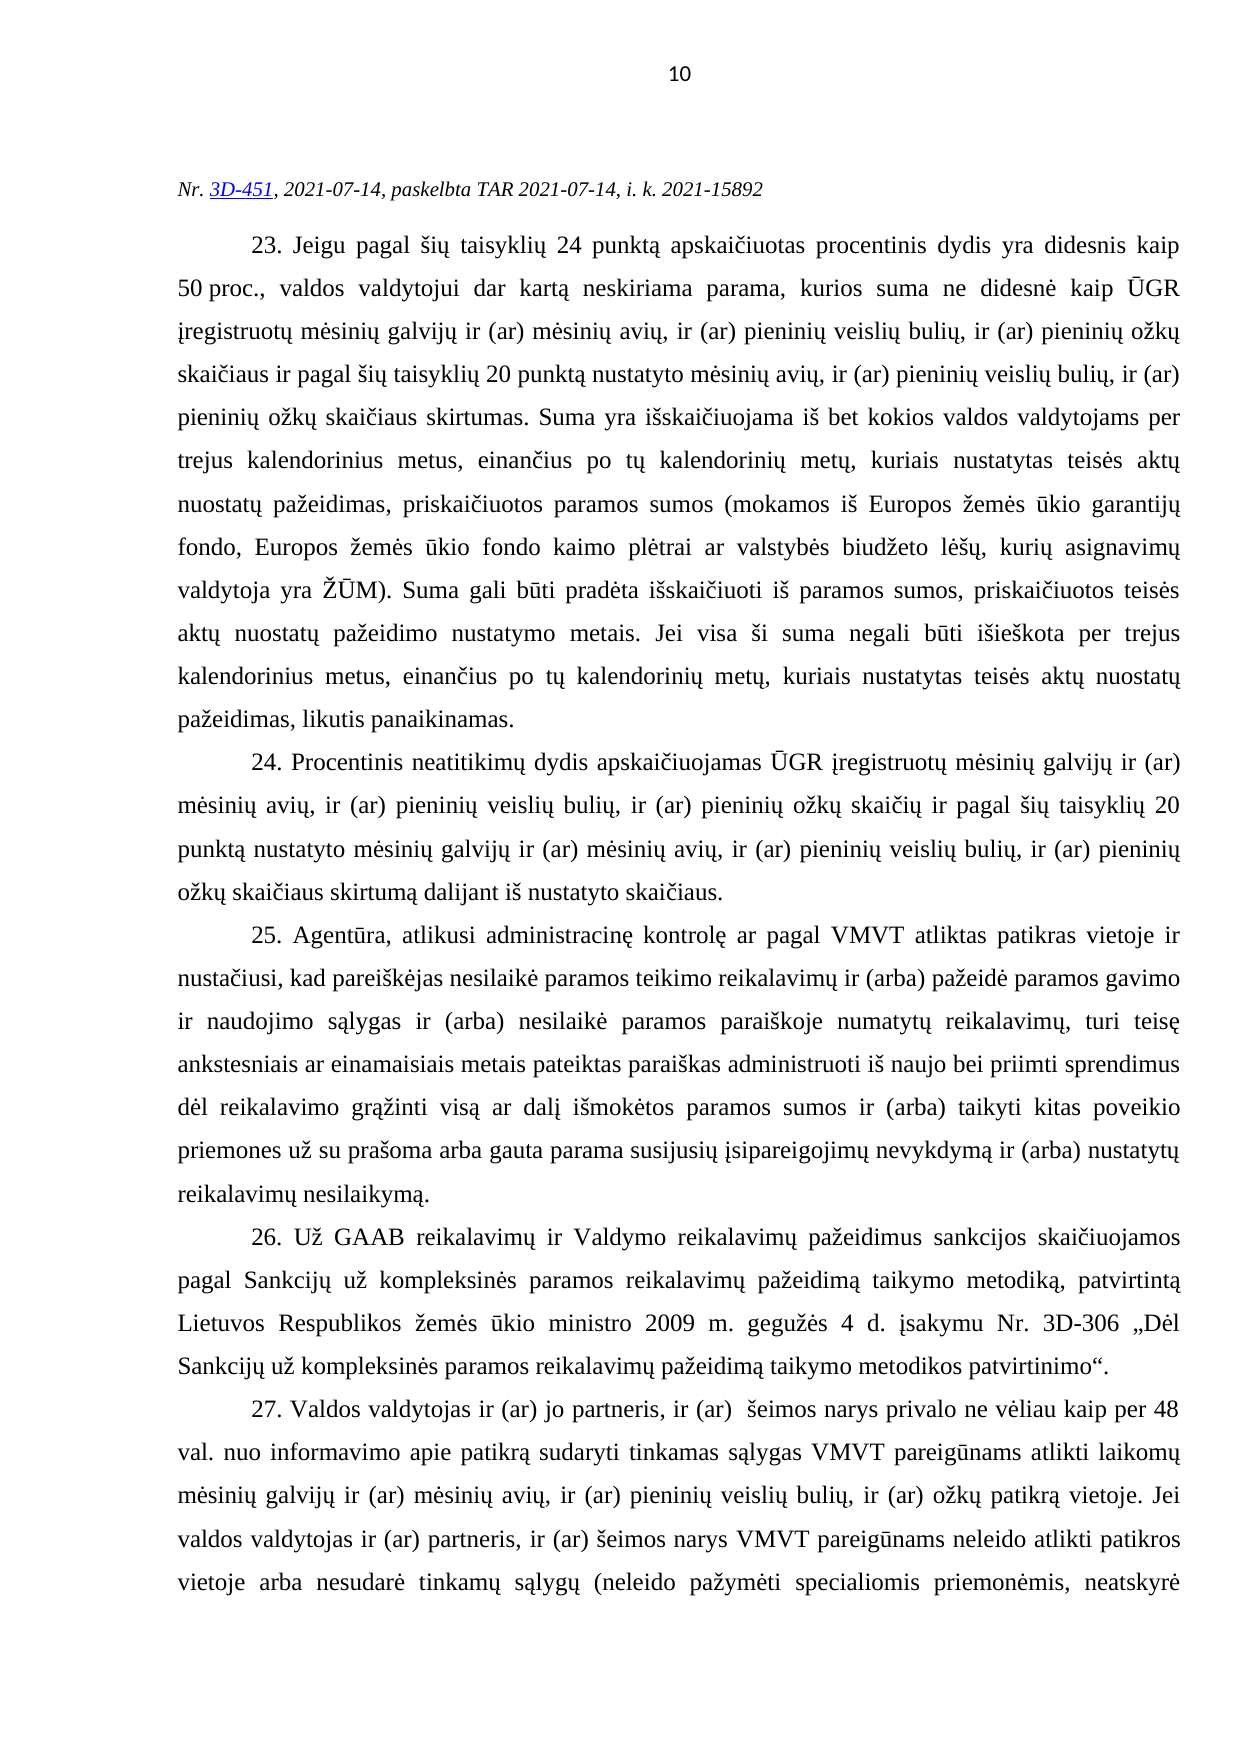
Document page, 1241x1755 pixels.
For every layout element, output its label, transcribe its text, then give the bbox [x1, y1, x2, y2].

text Nr. 3D-451, 2021-07-14, paskelbta TAR 2021-07-14, i. k. 2021-15892 [177, 177, 1181, 201]
text 24. Procentinis neatitikimų dydis apskaičiuojamas ŪGR įregistruotų mėsinių galvijų ir (ar) mėsinių avių, ir (ar) pieninių veislių bulių, ir (ar) pieninių ožkų skaičių ir pagal šių taisyklių 20 punktą nustatyto mėsinių galvijų ir (ar) mėsinių avių, ir (ar) pieninių veislių bulių, ir (ar) pieninių ožkų skaičiaus skirtumą dalijant iš nustatyto skaičiaus. [177, 747, 1181, 906]
text 23. Jeigu pagal šių taisyklių 24 punktą apskaičiuotas procentinis dydis yra didesnis kaip 50 proc., valdos valdytojui dar kartą neskiriama parama, kurios suma ne didesnė kaip ŪGR įregistruotų mėsinių galvijų ir (ar) mėsinių avių, ir (ar) pieninių veislių bulių, ir (ar) pieninių ožkų skaičiaus ir pagal šių taisyklių 20 punktą nustatyto mėsinių avių, ir (ar) pieninių veislių bulių, ir (ar) pieninių ožkų skaičiaus skirtumas. Suma yra išskaičiuojama iš bet kokios valdos valdytojams per trejus kalendorinius metus, einančius po tų kalendorinių metų, kuriais nustatytas teisės aktų nuostatų pažeidimas, priskaičiuotos paramos sumos (mokamos iš Europos žemės ūkio garantijų fondo, Europos žemės ūkio fondo kaimo plėtrai ar valstybės biudžeto lėšų, kurių asignavimų valdytoja yra ŽŪM). Suma gali būti pradėta išskaičiuoti iš paramos sumos, priskaičiuotos teisės aktų nuostatų pažeidimo nustatymo metais. Jei visa ši suma negali būti išieškota per trejus kalendorinius metus, einančius po tų kalendorinių metų, kuriais nustatytas teisės aktų nuostatų pažeidimas, likutis panaikinamas. [177, 230, 1181, 733]
text 26. Už GAAB reikalavimų ir Valdymo reikalavimų pažeidimus sankcijos skaičiuojamos pagal Sankcijų už kompleksinės paramos reikalavimų pažeidimą taikymo metodiką, patvirtintą Lietuvos Respublikos žemės ūkio ministro 2009 m. gegužės 4 d. įsakymu Nr. 3D-306 „Dėl Sankcijų už kompleksinės paramos reikalavimų pažeidimą taikymo metodikos patvirtinimo“. [177, 1222, 1181, 1380]
text 25. Agentūra, atlikusi administracinę kontrolę ar pagal VMVT atliktas patikras vietoje ir nustačiusi, kad pareiškėjas nesilaikė paramos teikimo reikalavimų ir (arba) pažeidė paramos gavimo ir naudojimo sąlygas ir (arba) nesilaikė paramos paraiškoje numatytų reikalavimų, turi teisę ankstesniais ar einamaisiais metais pateiktas paraiškas administruoti iš naujo bei priimti sprendimus dėl reikalavimo grąžinti visą ar dalį išmokėtos paramos sumos ir (arba) taikyti kitas poveikio priemones už su prašoma arba gauta parama susijusių įsipareigojimų nevykdymą ir (arba) nustatytų reikalavimų nesilaikymą. [177, 920, 1181, 1207]
text 27. Valdos valdytojas ir (ar) jo partneris, ir (ar) šeimos narys privalo ne vėliau kaip per 48 val. nuo informavimo apie patikrą sudaryti tinkamas sąlygas VMVT pareigūnams atlikti laikomų mėsinių galvijų ir (ar) mėsinių avių, ir (ar) pieninių veislių bulių, ir (ar) ožkų patikrą vietoje. Jei valdos valdytojas ir (ar) partneris, ir (ar) šeimos narys VMVT pareigūnams neleido atlikti patikros vietoje arba nesudarė tinkamų sąlygų (neleido pažymėti specialiomis priemonėmis, neatskyrė [177, 1394, 1181, 1596]
